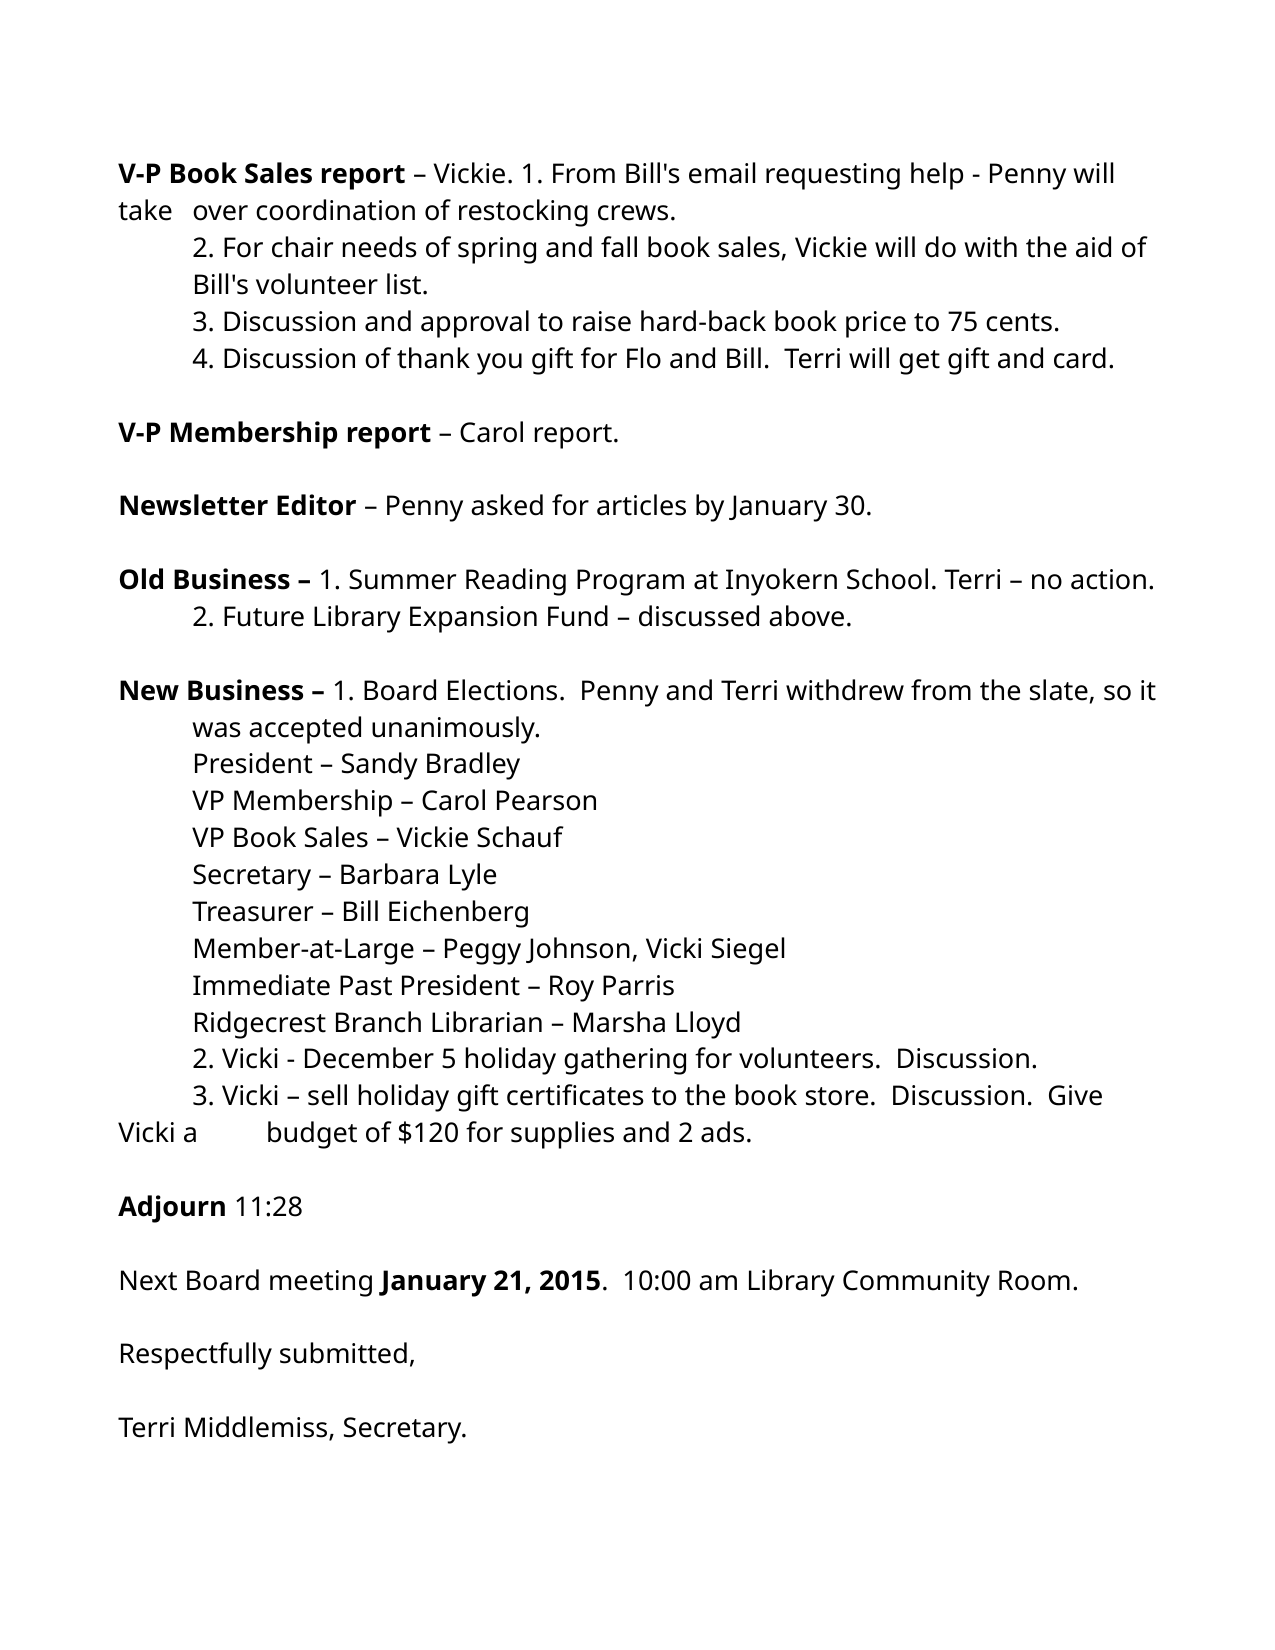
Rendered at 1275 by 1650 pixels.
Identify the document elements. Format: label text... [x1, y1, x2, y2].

text 2. For chair needs of spring and fall book sales, Vickie will do with the aid of Bill's volunteer list. [118, 229, 1157, 302]
text Member-at-Large – Peggy Johnson, Vicki Siegel [118, 929, 1157, 966]
text Old Business – 1. Summer Reading Program at Inyokern School. Terri – no action. [118, 561, 1157, 597]
text Newsletter Editor – Penny asked for articles by January 30. [118, 487, 1157, 524]
text V-P Book Sales report – Vickie. 1. From Bill's email requesting help - Penny will take over coordination of restocking crews. [118, 155, 1157, 229]
text Next Board meeting January 21, 2015. 10:00 am Library Community Room. [118, 1261, 1157, 1298]
text Immediate Past President – Roy Parris [118, 966, 1157, 1003]
text Secretary – Barbara Lyle [118, 856, 1157, 892]
text 3. Vicki – sell holiday gift certificates to the book store. Discussion. Give Vicki a budget of $120 for supplies and 2 ads. [118, 1077, 1157, 1151]
text VP Membership – Carol Pearson [118, 782, 1157, 819]
text Ridgecrest Branch Librarian – Marsha Lloyd [118, 1003, 1157, 1040]
text V-P Membership report – Carol report. [118, 413, 1157, 450]
text 2. Vicki - December 5 holiday gathering for volunteers. Discussion. [118, 1040, 1157, 1077]
text 3. Discussion and approval to raise hard-back book price to 75 cents. [118, 302, 1157, 339]
text 2. Future Library Expansion Fund – discussed above. [118, 597, 1157, 634]
text New Business – 1. Board Elections. Penny and Terri withdrew from the slate, so it was accepted unanimously. [118, 671, 1157, 745]
text VP Book Sales – Vickie Schauf [118, 819, 1157, 856]
text Treasurer – Bill Eichenberg [118, 892, 1157, 929]
text President – Sandy Bradley [118, 745, 1157, 782]
text Adjourn 11:28 [118, 1187, 1157, 1224]
text Respectfully submitted, [118, 1335, 1157, 1372]
text Terri Middlemiss, Secretary. [118, 1409, 1157, 1446]
text 4. Discussion of thank you gift for Flo and Bill. Terri will get gift and card. [118, 339, 1157, 376]
